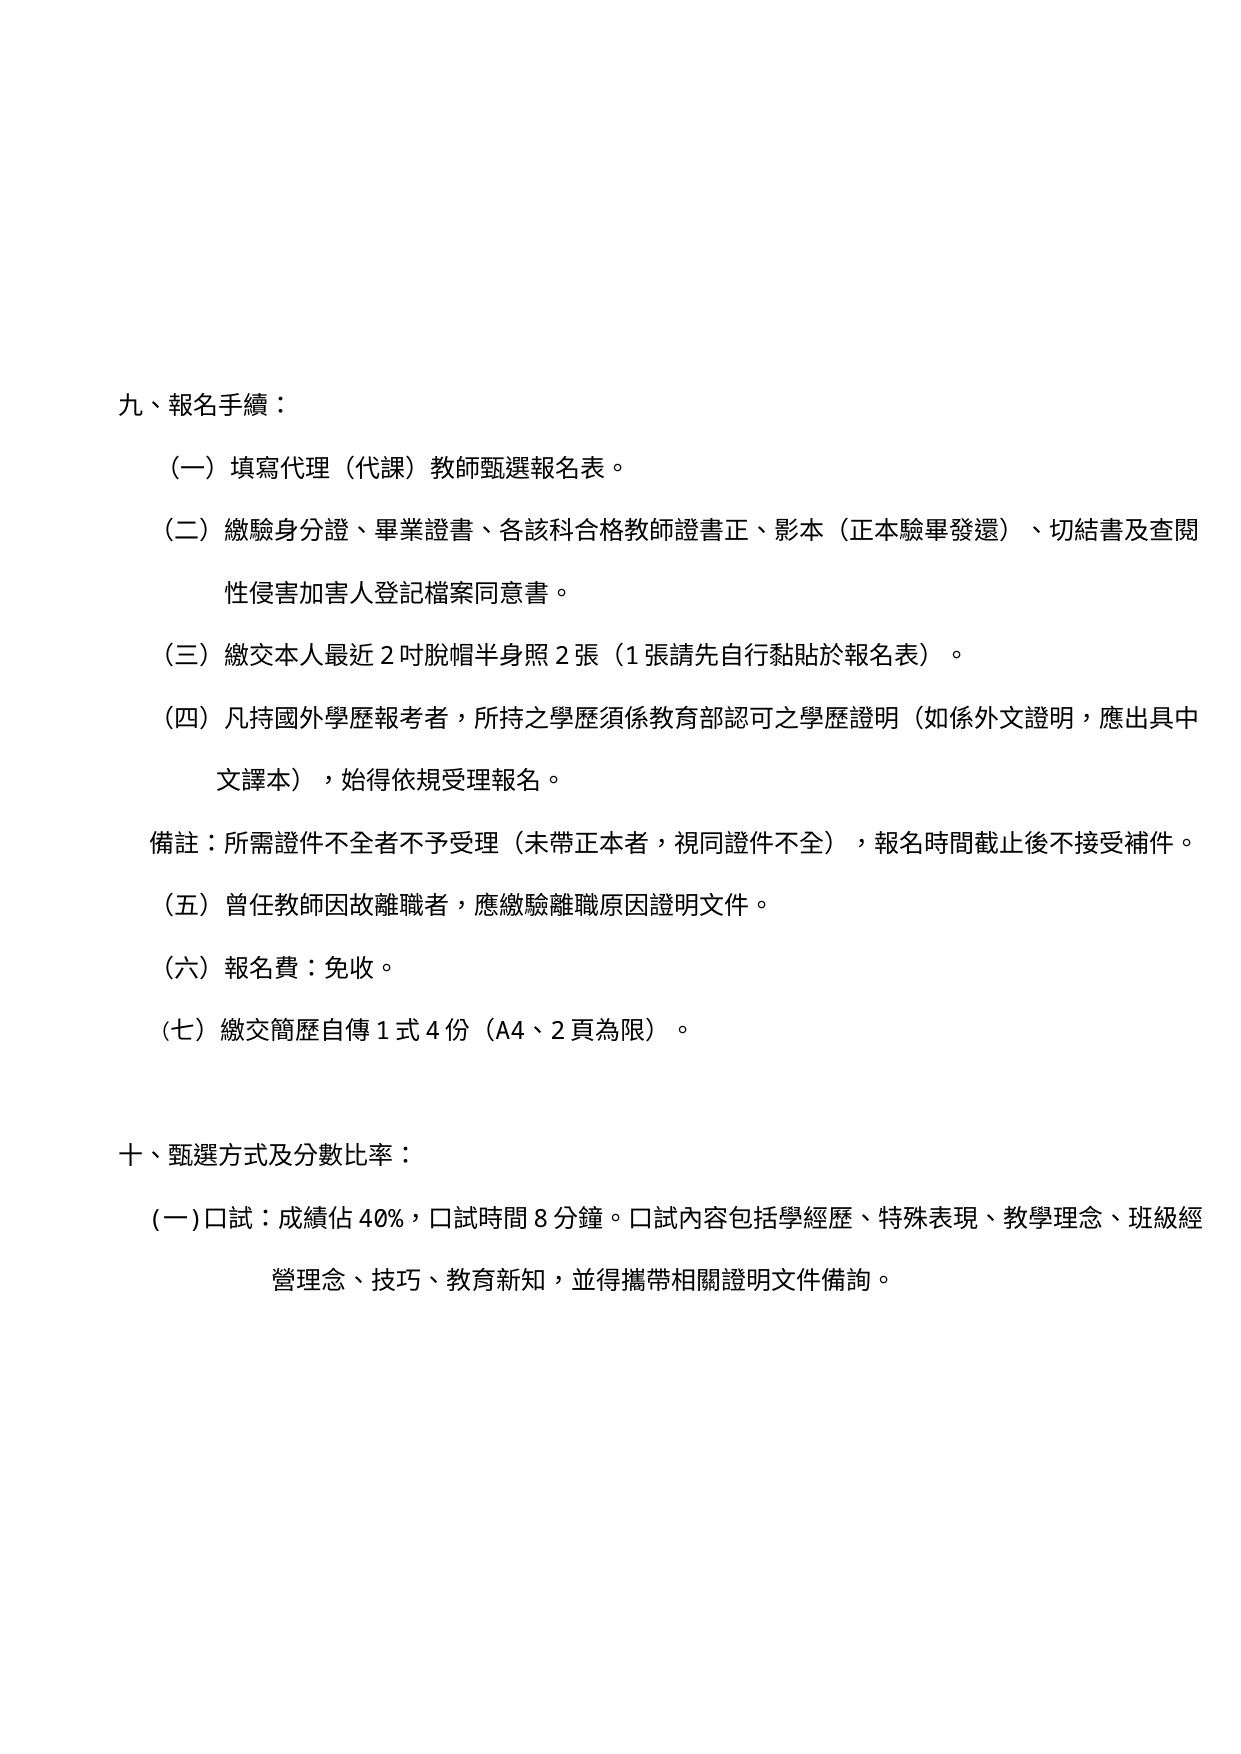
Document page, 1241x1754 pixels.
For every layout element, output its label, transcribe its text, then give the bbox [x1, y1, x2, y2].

text (一)口試：成績佔40%，口試時間8分鐘。口試內容包括學經歷、特殊表現、教學理念、班級經營理念、技巧、教育新知，並得攜帶相關證明文件備詢。 [118, 1175, 1211, 1300]
text （七）繳交簡歷自傳1式4份（A4、2頁為限）。 [149, 987, 1211, 1050]
text （二）繳驗身分證、畢業證書、各該科合格教師證書正、影本（正本驗畢發還）、切結書及查閱性侵害加害人登記檔案同意書。 [149, 487, 1211, 612]
text （一）填寫代理（代課）教師甄選報名表。 [118, 425, 1211, 487]
text 備註：所需證件不全者不予受理（未帶正本者，視同證件不全），報名時間截止後不接受補件。 [149, 800, 1211, 862]
text （三）繳交本人最近2吋脫帽半身照2張（1張請先自行黏貼於報名表）。 [149, 612, 1211, 675]
text （六）報名費：免收。 [149, 925, 1211, 987]
text （四）凡持國外學歷報考者，所持之學歷須係教育部認可之學歷證明（如係外文證明，應出具中文譯本），始得依規受理報名。 [149, 675, 1211, 800]
text （五）曾任教師因故離職者，應繳驗離職原因證明文件。 [149, 862, 1211, 925]
text 九、報名手續： [118, 362, 1211, 425]
text 十、甄選方式及分數比率： [118, 1112, 1211, 1175]
